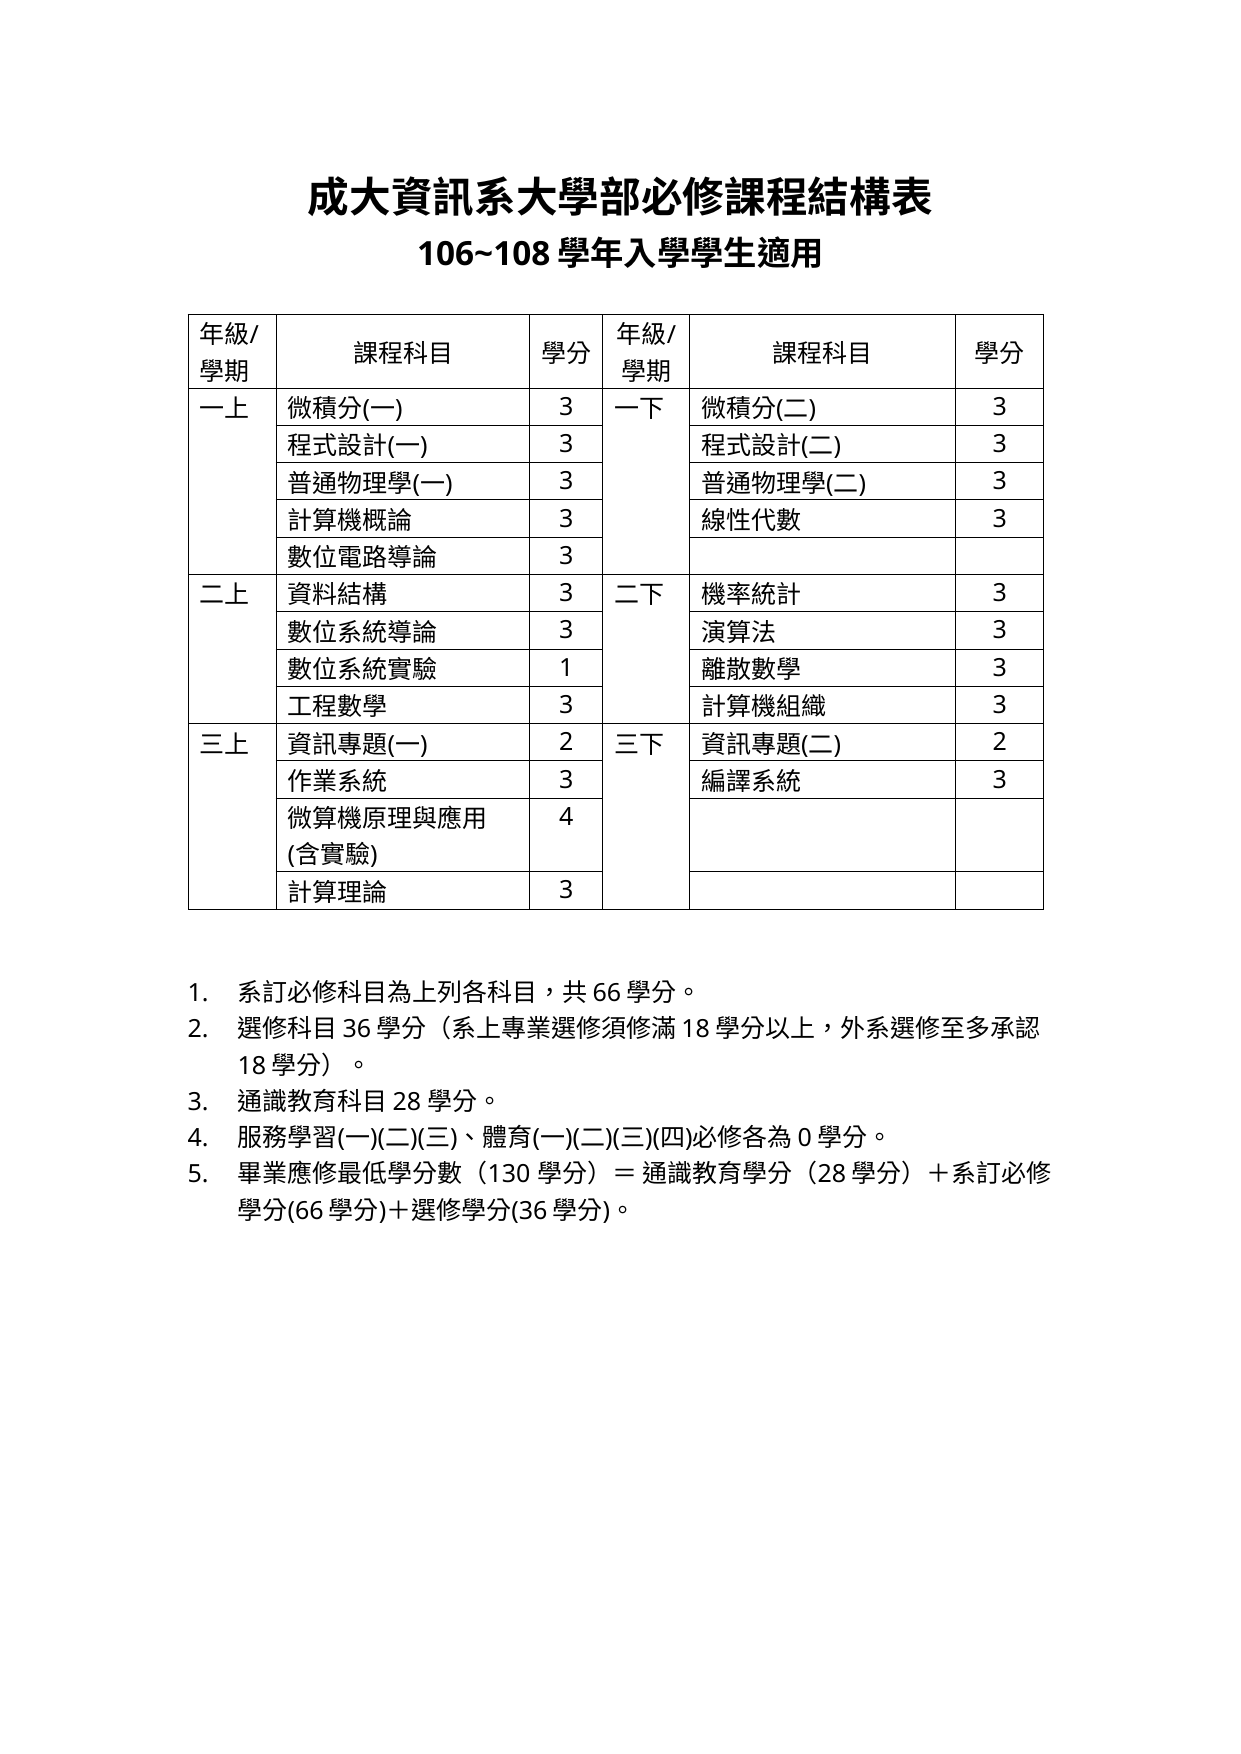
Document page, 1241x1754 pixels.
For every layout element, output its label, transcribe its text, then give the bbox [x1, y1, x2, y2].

table_cell 編譯系統 [690, 761, 955, 798]
table_cell 3 [530, 612, 602, 648]
table_cell 線性代數 [690, 500, 955, 537]
table_header 學分 [530, 315, 602, 387]
table_cell 微算機原理與應用 (含實驗) [277, 799, 529, 871]
table_cell 4 [530, 799, 602, 871]
table_cell 3 [530, 426, 602, 462]
table_header 學分 [956, 315, 1043, 387]
table_cell 普通物理學(二) [690, 463, 955, 499]
table_cell 工程數學 [277, 687, 529, 723]
table_cell 3 [956, 650, 1043, 686]
table_cell 作業系統 [277, 761, 529, 798]
table_cell 一下 [603, 389, 689, 574]
table_cell 3 [530, 500, 602, 537]
table_cell 微積分(一) [277, 389, 529, 425]
table_cell [956, 872, 1043, 908]
list 畢業應修最低學分數（130 學分）＝ 通識教育學分（28學分）＋系訂必修學分(66學分)＋選修學分(36學分)。 [187, 1154, 1053, 1226]
table_cell 數位系統導論 [277, 612, 529, 648]
table_header 年級/學期 [189, 315, 276, 387]
table_cell 數位電路導論 [277, 538, 529, 574]
table_cell 2 [956, 724, 1043, 760]
table_cell 2 [530, 724, 602, 760]
table_cell 離散數學 [690, 650, 955, 686]
table_cell 1 [530, 650, 602, 686]
table_header 課程科目 [277, 315, 529, 387]
table_cell 3 [530, 538, 602, 574]
table_cell 3 [956, 426, 1043, 462]
table_cell 普通物理學(一) [277, 463, 529, 499]
table_cell 3 [956, 612, 1043, 648]
table_cell [690, 799, 955, 871]
table_cell 程式設計(一) [277, 426, 529, 462]
table_cell 3 [956, 687, 1043, 723]
table_cell 數位系統實驗 [277, 650, 529, 686]
table_cell 三上 [189, 724, 276, 908]
table_cell 資料結構 [277, 575, 529, 611]
table_cell 3 [956, 463, 1043, 499]
table_cell 計算理論 [277, 872, 529, 908]
list 服務學習(一)(二)(三)、體育(一)(二)(三)(四)必修各為0學分。 [187, 1118, 1053, 1154]
table_cell 資訊專題(二) [690, 724, 955, 760]
table_header 年級/學期 [603, 315, 689, 387]
text 成大資訊系大學部必修課程結構表 [187, 164, 1053, 227]
table_cell 3 [530, 872, 602, 908]
table_cell [956, 799, 1043, 871]
table_cell 3 [530, 389, 602, 425]
table_cell 微積分(二) [690, 389, 955, 425]
table_header 課程科目 [690, 315, 955, 387]
table_cell 三下 [603, 724, 689, 908]
table_cell 程式設計(二) [690, 426, 955, 462]
table_cell 演算法 [690, 612, 955, 648]
table_cell 一上 [189, 389, 276, 574]
table_cell 資訊專題(一) [277, 724, 529, 760]
table_cell 3 [956, 761, 1043, 798]
table_cell 二下 [603, 575, 689, 723]
text 106~108學年入學學生適用 [187, 227, 1053, 276]
table_cell [690, 538, 955, 574]
list 通識教育科目28 學分。 [187, 1081, 1053, 1118]
table_cell 3 [530, 687, 602, 723]
table_cell 計算機組織 [690, 687, 955, 723]
table_cell 3 [956, 500, 1043, 537]
table_cell 計算機概論 [277, 500, 529, 537]
table_cell 二上 [189, 575, 276, 723]
table_cell [690, 872, 955, 908]
table_cell 3 [956, 575, 1043, 611]
table_cell 3 [530, 575, 602, 611]
table_cell 3 [956, 389, 1043, 425]
list 選修科目36學分（系上專業選修須修滿18學分以上，外系選修至多承認 18學分）。 [187, 1009, 1053, 1081]
table_cell [956, 538, 1043, 574]
table_cell 3 [530, 463, 602, 499]
table_cell 3 [530, 761, 602, 798]
table_cell 機率統計 [690, 575, 955, 611]
list 系訂必修科目為上列各科目，共66學分。 [187, 973, 1053, 1009]
